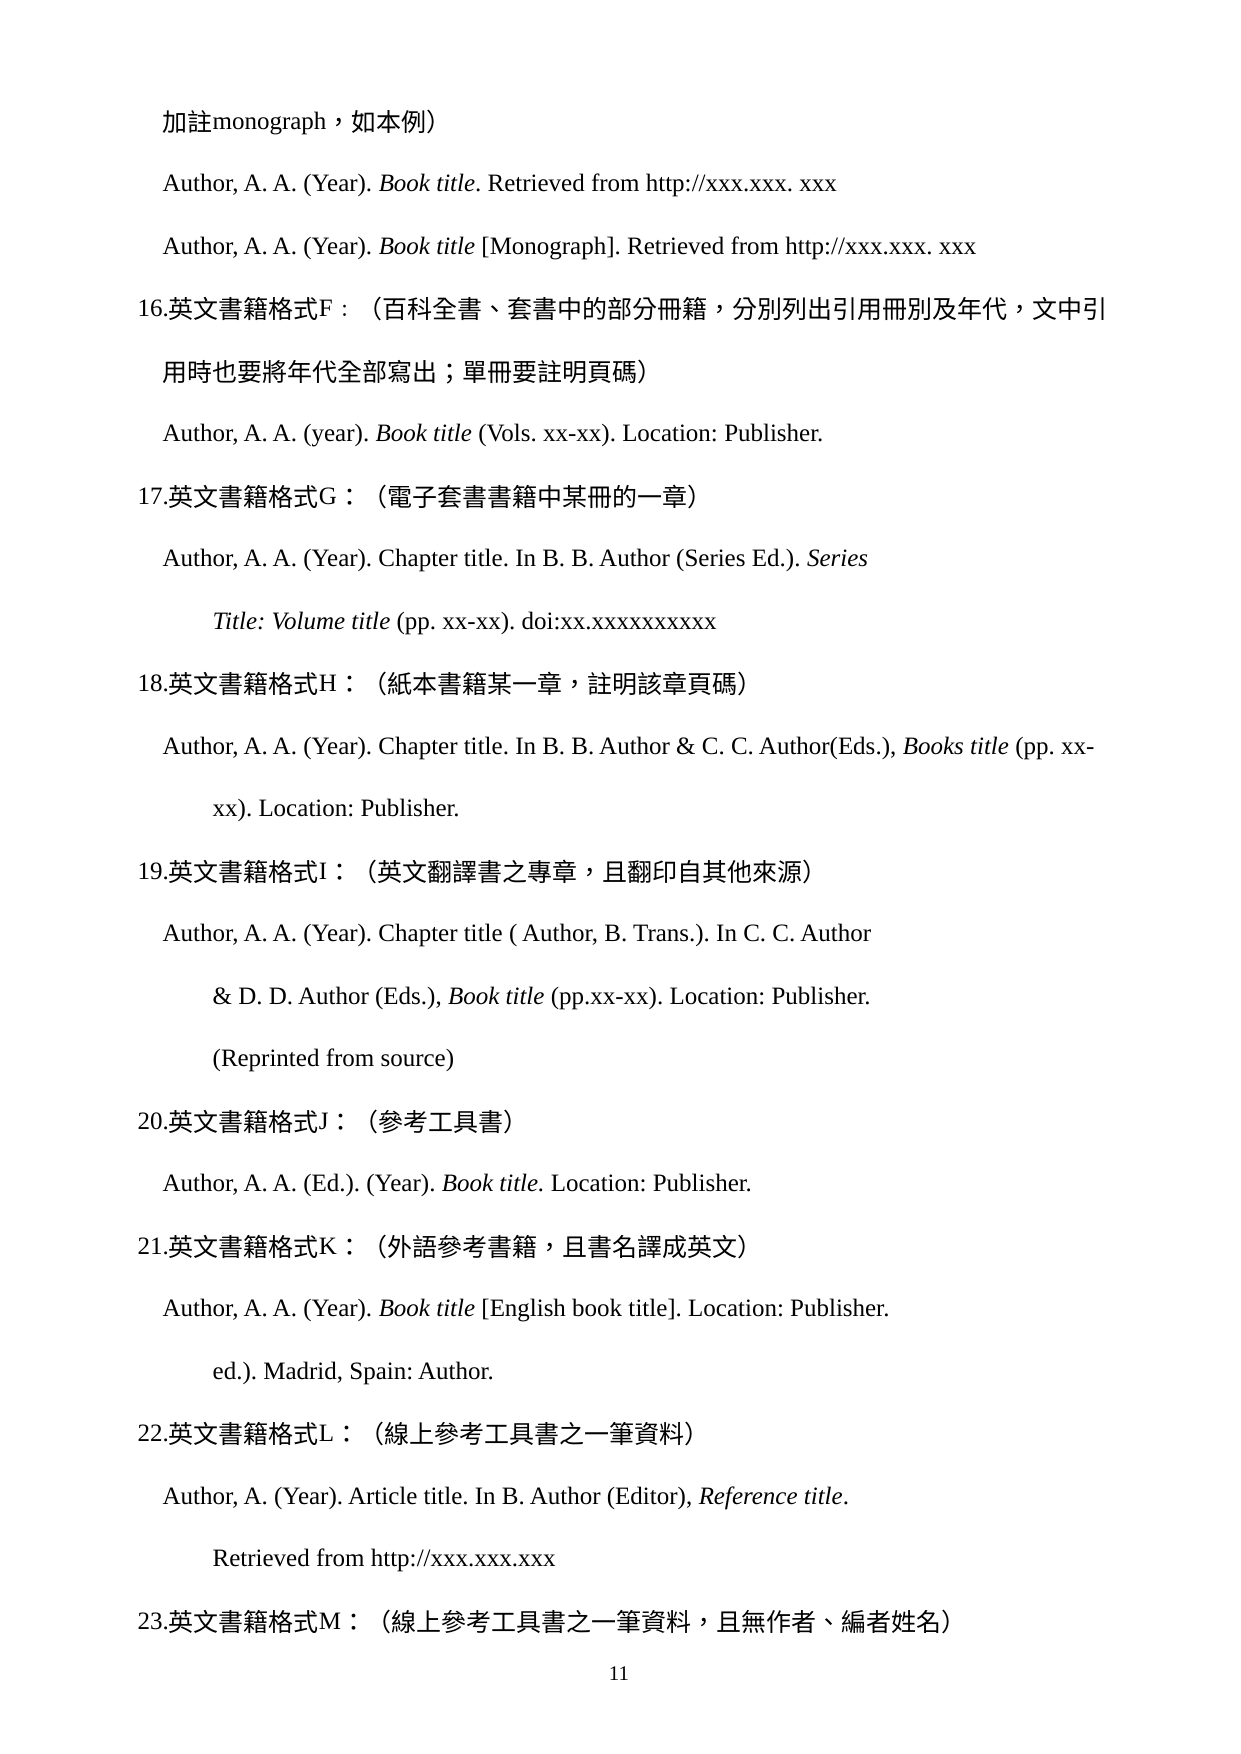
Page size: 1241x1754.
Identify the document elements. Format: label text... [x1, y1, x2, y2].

text & D. D. Author (Eds.), Book title (pp.xx-xx). Location: Publisher. [112, 953, 1125, 1016]
text 16.英文書籍格式F﹕（百科全書、套書中的部分冊籍，分別列出引用冊別及年代，文中引用時也要將年代全部寫出；單冊要註明頁碼） [137, 266, 1125, 391]
text 22.英文書籍格式L：（線上參考工具書之一筆資料） [112, 1391, 1125, 1453]
text Author, A. A. (Ed.). (Year). Book title. Location: Publisher. [112, 1141, 1125, 1203]
text Author, A. (Year). Article title. In B. Author (Editor), Reference title. [112, 1453, 1125, 1516]
text 18.英文書籍格式H：（紙本書籍某一章，註明該章頁碼） [112, 641, 1125, 703]
text Author, A. A. (year). Book title (Vols. xx-xx). Location: Publisher. [112, 391, 1125, 453]
text 23.英文書籍格式M：（線上參考工具書之一筆資料，且無作者、編者姓名） [112, 1578, 1125, 1641]
text Author, A. A. (Year). Book title [Monograph]. Retrieved from http://xxx.xxx. xxx [112, 203, 1125, 266]
text Author, A. A. (Year). Chapter title ( Author, B. Trans.). In C. C. Author [112, 891, 1125, 953]
text Author, A. A. (Year). Book title. Retrieved from http://xxx.xxx. xxx [112, 141, 1125, 203]
text (Reprinted from source) [112, 1016, 1125, 1078]
text Author, A. A. (Year). Chapter title. In B. B. Author (Series Ed.). Series [112, 516, 1125, 578]
text Author, A. A. (Year). Chapter title. In B. B. Author & C. C. Author(Eds.), Books title (pp. xx-xx). Location: Publisher. [162, 703, 1125, 828]
text 19.英文書籍格式I：（英文翻譯書之專章，且翻印自其他來源） [112, 828, 1125, 891]
text 17.英文書籍格式G：（電子套書書籍中某冊的一章） [112, 453, 1125, 516]
text 加註monograph，如本例） [137, 78, 1125, 141]
text Author, A. A. (Year). Book title [English book title]. Location: Publisher. [112, 1266, 1125, 1328]
text ed.). Madrid, Spain: Author. [112, 1328, 1125, 1391]
text 20.英文書籍格式J：（參考工具書） [112, 1078, 1125, 1141]
text Title: Volume title (pp. xx-xx). doi:xx.xxxxxxxxxx [112, 578, 1125, 641]
text 21.英文書籍格式K：（外語參考書籍，且書名譯成英文） [112, 1203, 1125, 1266]
text Retrieved from http://xxx.xxx.xxx [112, 1516, 1125, 1578]
